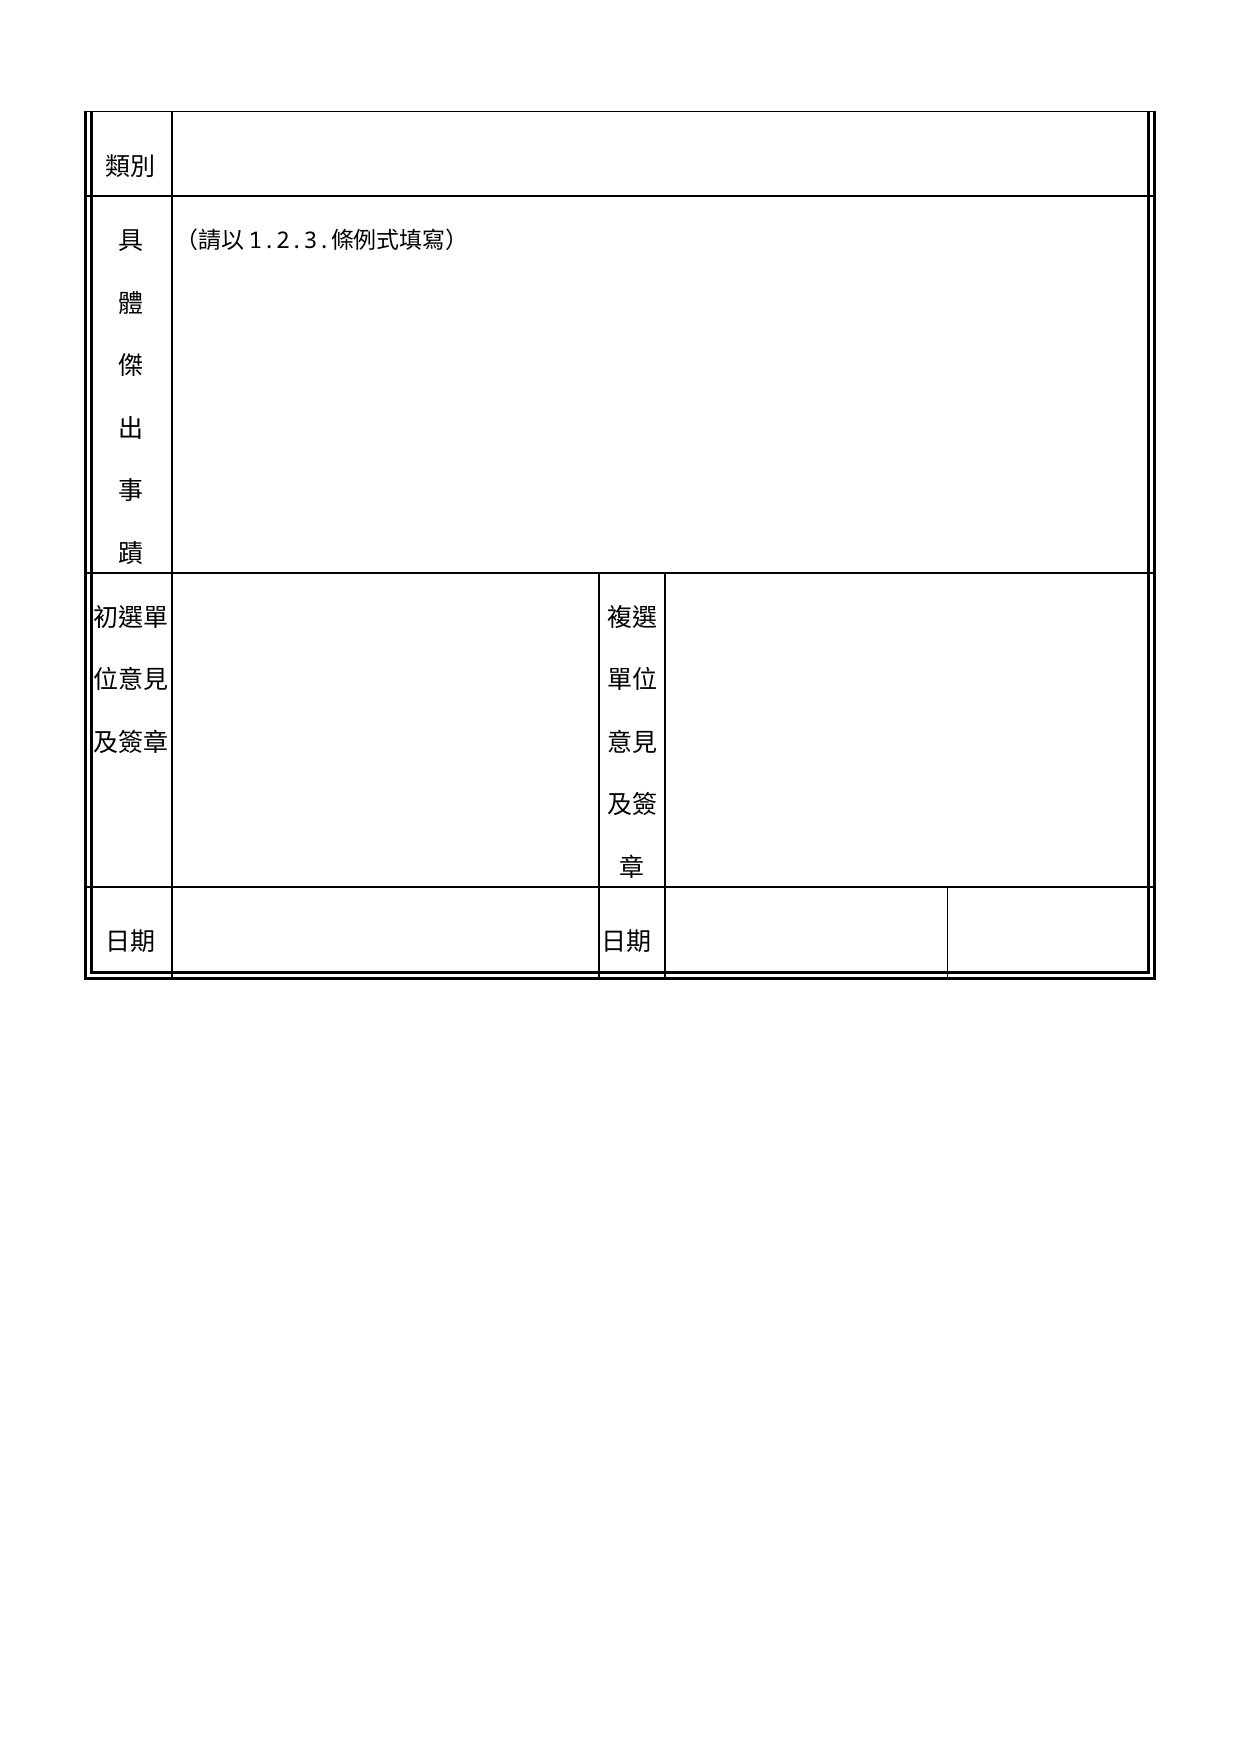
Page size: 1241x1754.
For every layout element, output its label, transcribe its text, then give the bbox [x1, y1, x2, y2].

table_cell [173, 574, 598, 886]
table_cell 複選單位 意見及簽章 [600, 574, 664, 886]
table_cell （請以1.2.3.條例式填寫） [173, 197, 1147, 572]
table_cell 具 體 傑 出 事 蹟 [93, 197, 171, 572]
table_cell [666, 574, 1147, 886]
table_cell 初選單位意見及簽章 [93, 574, 171, 886]
table_cell [948, 888, 1147, 971]
table_cell [173, 112, 1147, 195]
table_cell 日期 [600, 888, 664, 971]
table_cell 類別 [93, 112, 171, 195]
table_cell [173, 888, 598, 971]
table_cell 日期 [93, 888, 171, 971]
table_cell [666, 888, 947, 971]
